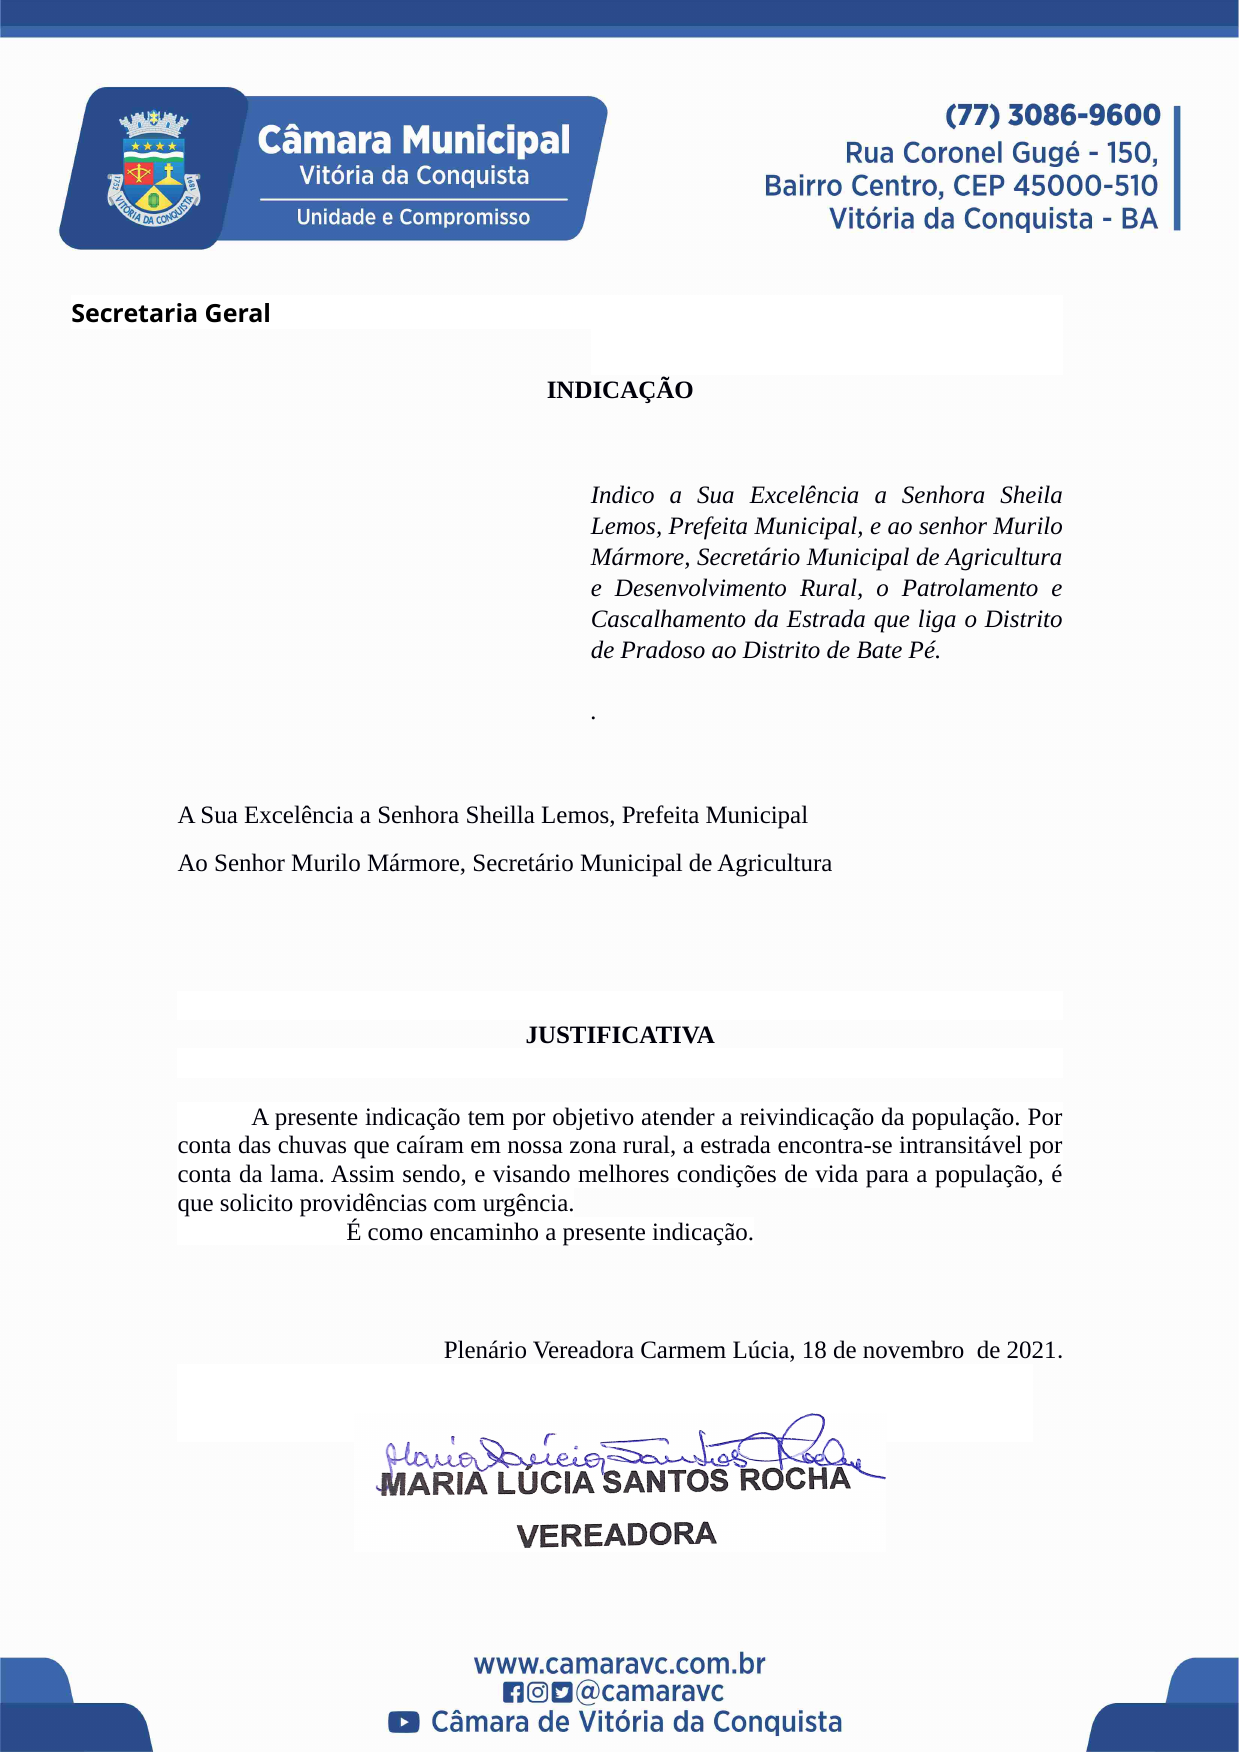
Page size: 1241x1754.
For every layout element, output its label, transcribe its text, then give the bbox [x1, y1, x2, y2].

text A presente indicação tem por objetivo atender a reivindicação da população. Por conta das chuvas que caíram em nossa zona rural, a estrada encontra-se intransitável por conta da lama. Assim sendo, e visando melhores condições de vida para a população, é que solicito providências com urgência. [574, 1188, 1063, 1217]
text Plenário Vereadora Carmem Lúcia, 18 de novembro de 2021. [177, 1334, 1063, 1364]
text É como encaminho a presente indicação. [754, 1217, 1063, 1245]
text A Sua Excelência a Senhora Sheilla Lemos, Prefeita Municipal [177, 800, 1063, 829]
text Indico a Sua Excelência a Senhora Sheila Lemos, Prefeita Municipal, e ao senhor Murilo Mármore, Secretário Municipal de Agricultura e Desenvolvimento Rural, o Patrolamento e Cascalhamento da Estrada que liga o Distrito de Pradoso ao Distrito de Bate Pé. [591, 480, 1063, 664]
text JUSTIFICATIVA [177, 1020, 1063, 1048]
text Secretaria Geral [71, 295, 1063, 329]
text INDICAÇÃO [177, 375, 1063, 404]
text Ao Senhor Murilo Mármore, Secretário Municipal de Agricultura [177, 848, 1063, 877]
picture [0, 0, 1239, 1752]
text . [591, 696, 1063, 725]
